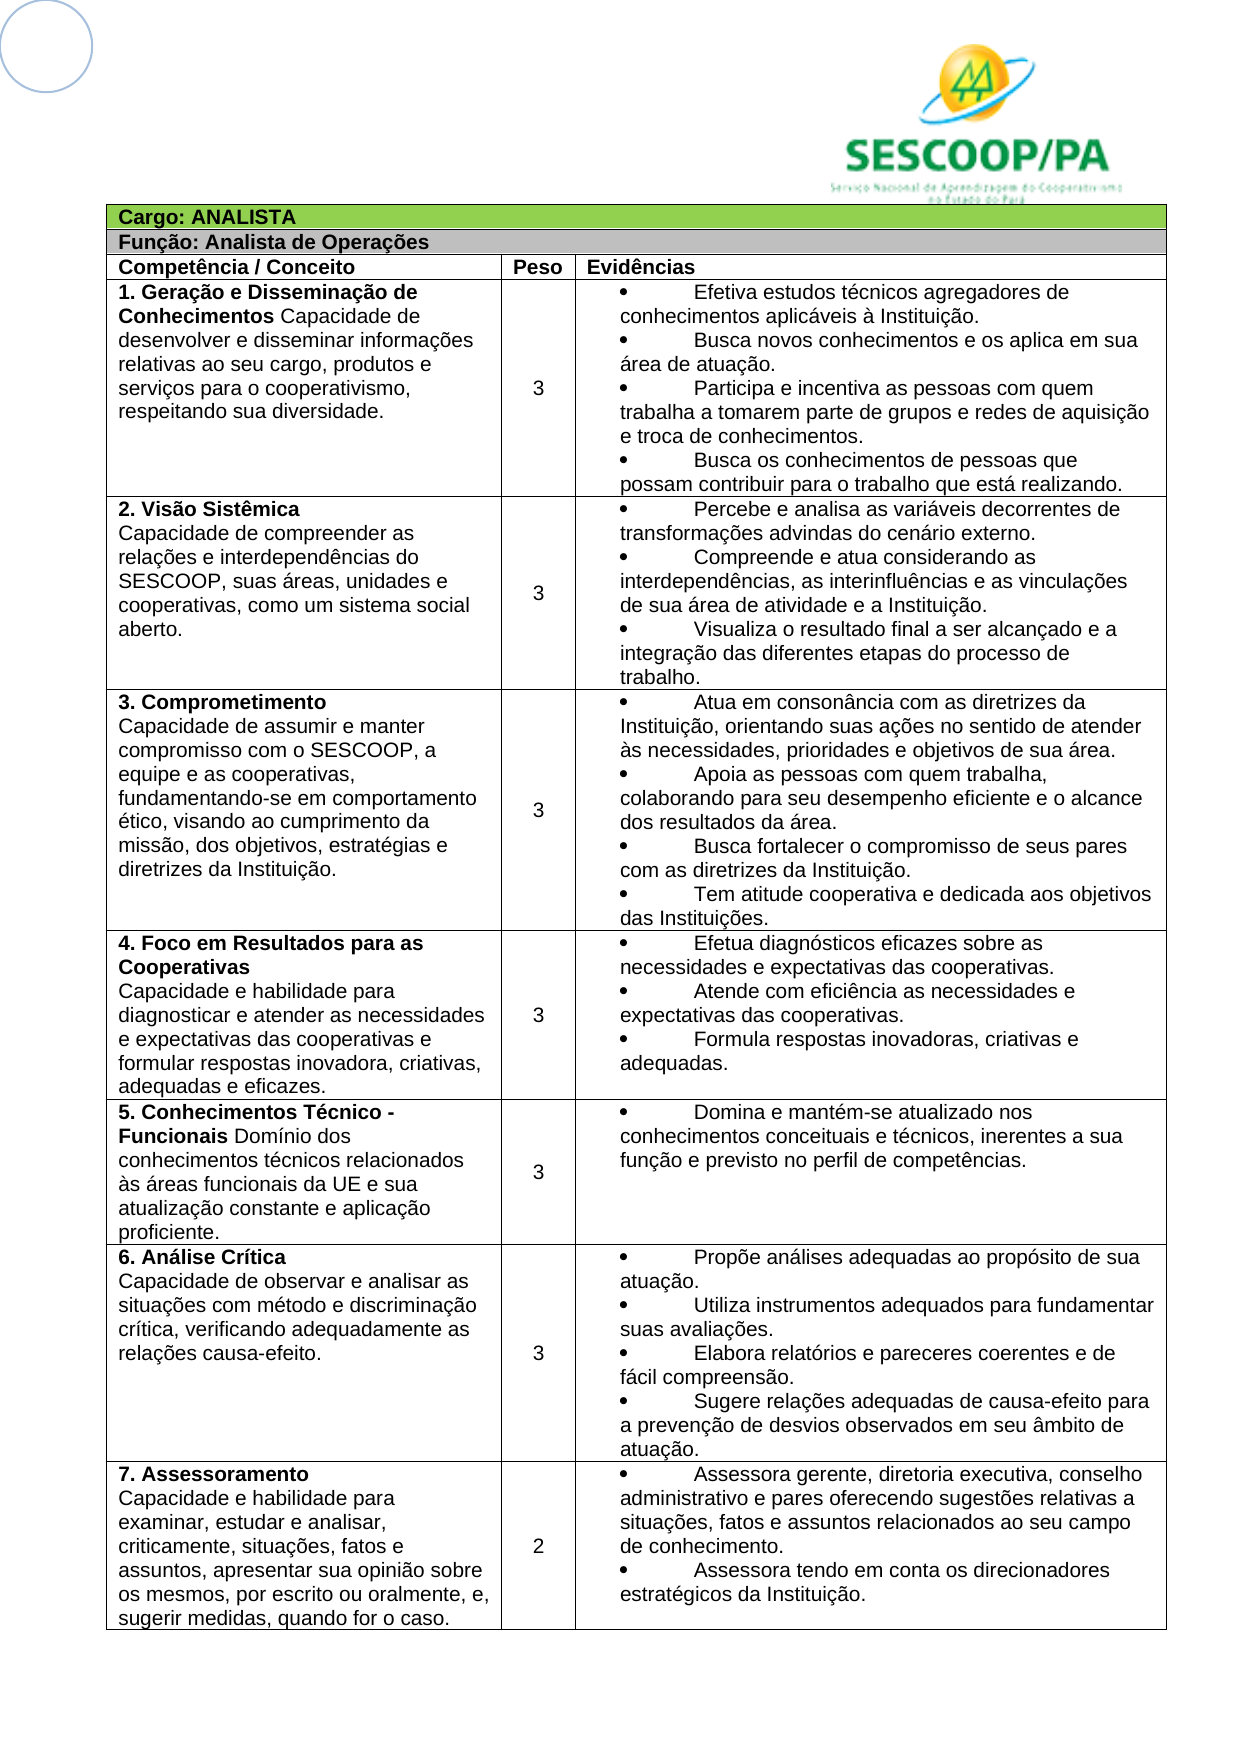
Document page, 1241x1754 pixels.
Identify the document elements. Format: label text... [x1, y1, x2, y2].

table_cell Domina e mantém-se atualizado nos conhecimentos conceituais e técnicos, inerentes a sua função e previsto no perfil de competências. [576, 1100, 1166, 1243]
table_cell 3. Comprometimento Capacidade de assumir e manter compromisso com o SESCOOP, a equipe e as cooperativas, fundamentando-se em comportamento ético, visando ao cumprimento da missão, dos objetivos, estratégias e diretrizes da Instituição. [107, 690, 501, 929]
table_cell Propõe análises adequadas ao propósito de sua atuação. Utiliza instrumentos adequados para fundamentar suas avaliações. Elabora relatórios e pareceres coerentes e de fácil compreensão. Sugere relações adequadas de causa-efeito para a prevenção de desvios observados em seu âmbito de atuação. [576, 1245, 1166, 1461]
table_cell Efetua diagnósticos eficazes sobre as necessidades e expectativas das cooperativas. Atende com eficiência as necessidades e expectativas das cooperativas. Formula respostas inovadoras, criativas e adequadas. [576, 931, 1166, 1099]
table_cell 2 [502, 1462, 575, 1629]
table_cell 4. Foco em Resultados para as Cooperativas Capacidade e habilidade para diagnosticar e atender as necessidades e expectativas das cooperativas e formular respostas inovadora, criativas, adequadas e eficazes. [107, 931, 501, 1099]
table_header Cargo: ANALISTA [107, 205, 1166, 228]
table_cell 3 [502, 1245, 575, 1461]
table_cell Evidências [576, 255, 1166, 278]
table_cell Assessora gerente, diretoria executiva, conselho administrativo e pares oferecendo sugestões relativas a situações, fatos e assuntos relacionados ao seu campo de conhecimento. Assessora tendo em conta os direcionadores estratégicos da Instituição. [576, 1462, 1166, 1629]
table_cell 3 [502, 280, 575, 496]
table_cell Função: Analista de Operações [107, 230, 1166, 253]
table_cell 5. Conhecimentos Técnico - Funcionais Domínio dos conhecimentos técnicos relacionados às áreas funcionais da UE e sua atualização constante e aplicação proficiente. [107, 1100, 501, 1243]
table_cell Percebe e analisa as variáveis decorrentes de transformações advindas do cenário externo. Compreende e atua considerando as interdependências, as interinfluências e as vinculações de sua área de atividade e a Instituição. Visualiza o resultado final a ser alcançado e a integração das diferentes etapas do processo de trabalho. [576, 497, 1166, 688]
table_cell Peso [502, 255, 575, 278]
table_cell 7. Assessoramento Capacidade e habilidade para examinar, estudar e analisar, criticamente, situações, fatos e assuntos, apresentar sua opinião sobre os mesmos, por escrito ou oralmente, e, sugerir medidas, quando for o caso. [107, 1462, 501, 1629]
table_cell 3 [502, 1100, 575, 1243]
table_cell 1. Geração e Disseminação de Conhecimentos Capacidade de desenvolver e disseminar informações relativas ao seu cargo, produtos e serviços para o cooperativismo, respeitando sua diversidade. [107, 280, 501, 496]
table_cell Efetiva estudos técnicos agregadores de conhecimentos aplicáveis à Instituição. Busca novos conhecimentos e os aplica em sua área de atuação. Participa e incentiva as pessoas com quem trabalha a tomarem parte de grupos e redes de aquisição e troca de conhecimentos. Busca os conhecimentos de pessoas que possam contribuir para o trabalho que está realizando. [576, 280, 1166, 496]
table_cell Atua em consonância com as diretrizes da Instituição, orientando suas ações no sentido de atender às necessidades, prioridades e objetivos de sua área. Apoia as pessoas com quem trabalha, colaborando para seu desempenho eficiente e o alcance dos resultados da área. Busca fortalecer o compromisso de seus pares com as diretrizes da Instituição. Tem atitude cooperativa e dedicada aos objetivos das Instituições. [576, 690, 1166, 929]
table_cell 3 [502, 497, 575, 688]
table_cell 3 [502, 931, 575, 1099]
table_cell Competência / Conceito [107, 255, 501, 278]
table_cell 2. Visão Sistêmica Capacidade de compreender as relações e interdependências do SESCOOP, suas áreas, unidades e cooperativas, como um sistema social aberto. [107, 497, 501, 688]
table_cell 3 [502, 690, 575, 929]
table_cell 6. Análise Crítica Capacidade de observar e analisar as situações com método e discriminação crítica, verificando adequadamente as relações causa-efeito. [107, 1245, 501, 1461]
